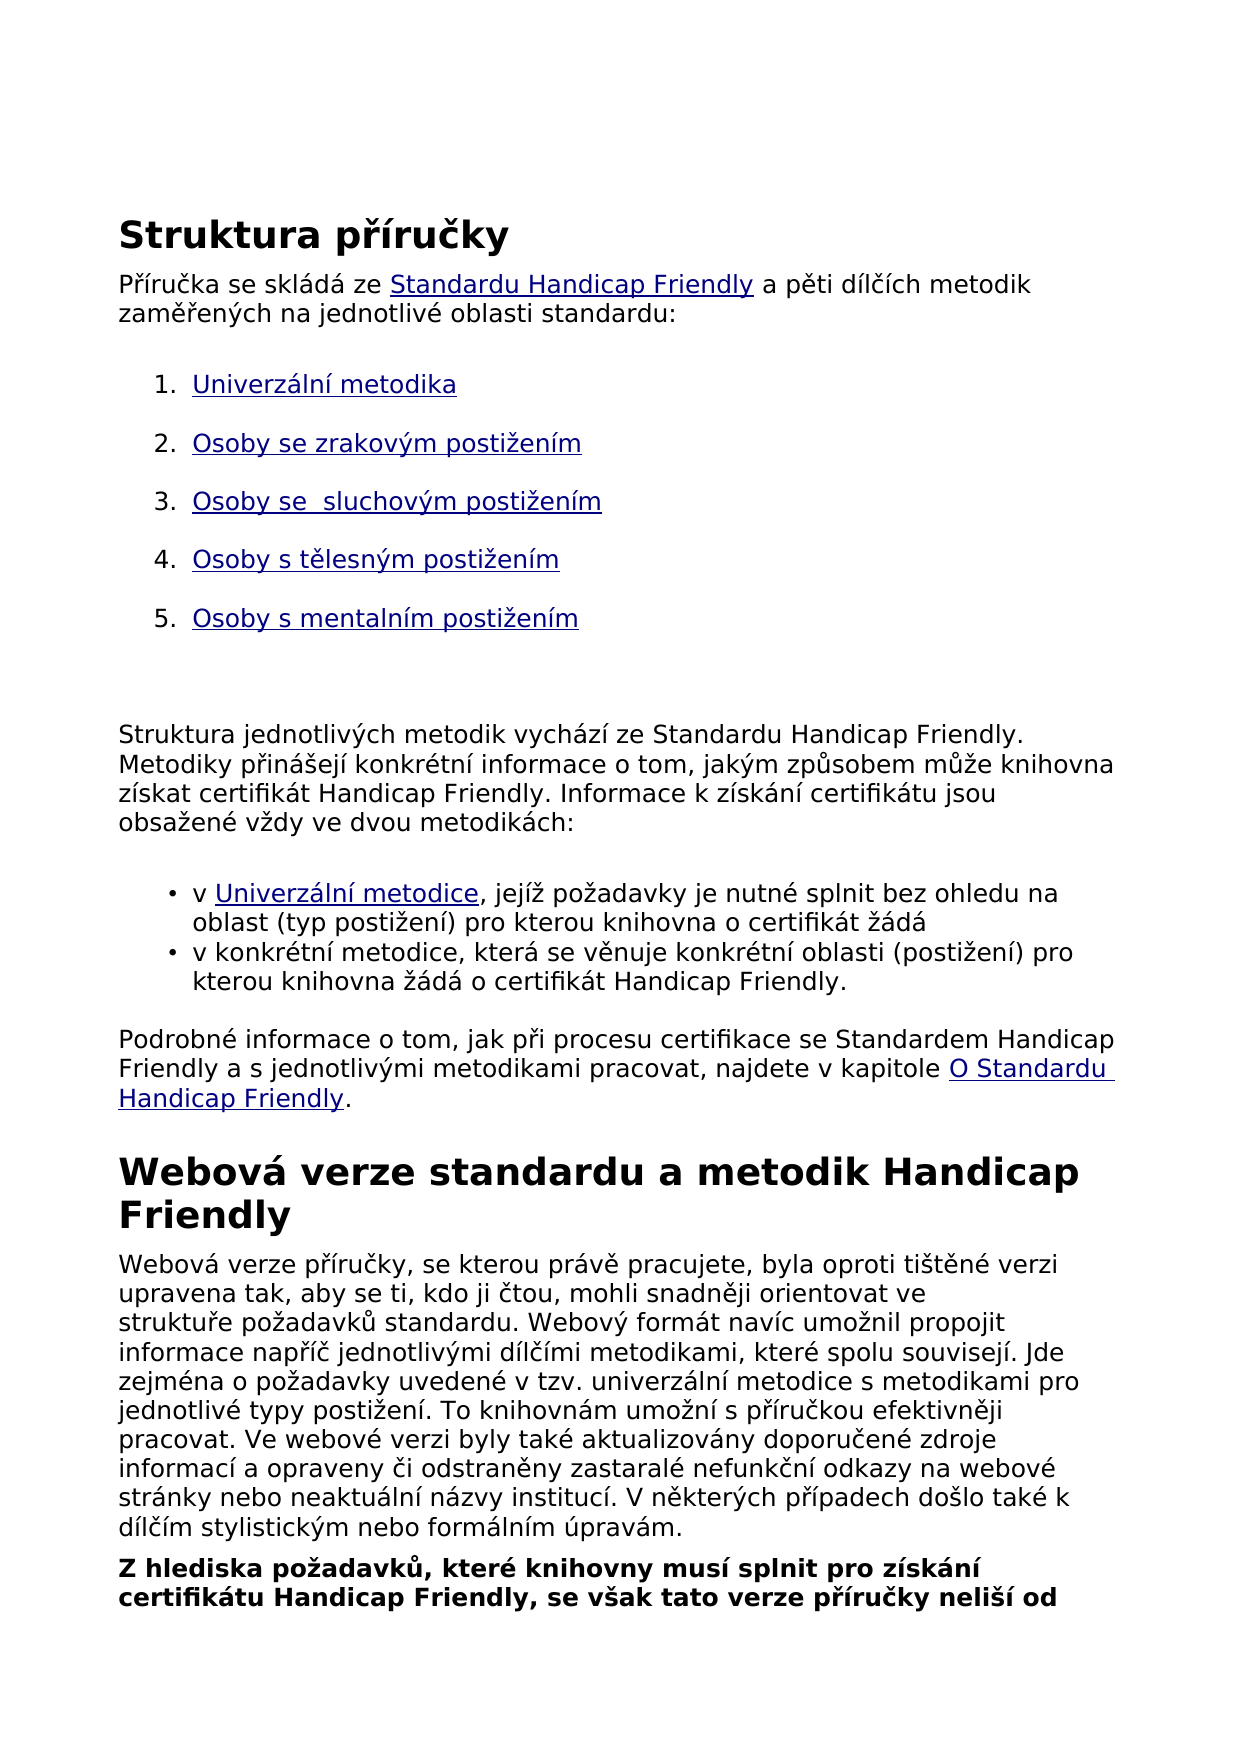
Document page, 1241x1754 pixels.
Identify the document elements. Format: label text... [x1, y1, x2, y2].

list Osoby se zrakovým postižením [177, 429, 1122, 487]
subtitle Struktura příručky [118, 214, 1122, 258]
text Podrobné informace o tom, jak při procesu certifikace se Standardem Handicap Friendly a s jednotlivými metodikami pracovat, najdete v kapitole O Standardu Handicap Friendly. [118, 1026, 1122, 1113]
text Webová verze příručky, se kterou právě pracujete, byla oproti tištěné verzi upravena tak, aby se ti, kdo ji čtou, mohli snadněji orientovat ve struktuře požadavků standardu. Webový formát navíc umožnil propojit informace napříč jednotlivými dílčími metodikami, které spolu souvisejí. Jde zejména o požadavky uvedené v tzv. univerzální metodice s metodikami pro jednotlivé typy postižení. To knihovnám umožní s příručkou efektivněji pracovat. Ve webové verzi byly také aktualizovány doporučené zdroje informací a opraveny či odstraněny zastaralé nefunkční odkazy na webové stránky nebo neaktuální názvy institucí. V některých případech došlo také k dílčím stylistickým nebo formálním úpravám. [118, 1250, 1122, 1542]
list Osoby s mentalním postižením [177, 604, 1122, 691]
text Z hlediska požadavků, které knihovny musí splnit pro získání certifikátu Handicap Friendly, se však tato verze příručky neliší od [118, 1554, 1122, 1613]
list v Univerzální metodice, jejíž požadavky je nutné splnit bez ohledu na oblast (typ postižení) pro kterou knihovna o certifikát žádá [177, 879, 1122, 938]
list v konkrétní metodice, která se věnuje konkrétní oblasti (postižení) pro kterou knihovna žádá o certifikát Handicap Friendly. [177, 938, 1122, 996]
text Struktura jednotlivých metodik vychází ze Standardu Handicap Friendly. Metodiky přinášejí konkrétní informace o tom, jakým způsobem může knihovna získat certifikát Handicap Friendly. Informace k získání certifikátu jsou obsažené vždy ve dvou metodikách: [118, 721, 1122, 837]
list Osoby se sluchovým postižením [177, 487, 1122, 545]
list Univerzální metodika [177, 370, 1122, 429]
text Příručka se skládá ze Standardu Handicap Friendly a pěti dílčích metodik zaměřených na jednotlivé oblasti standardu: [118, 270, 1122, 328]
list Osoby s tělesným postižením [177, 545, 1122, 604]
subtitle Webová verze standardu a metodik Handicap Friendly [118, 1151, 1122, 1238]
